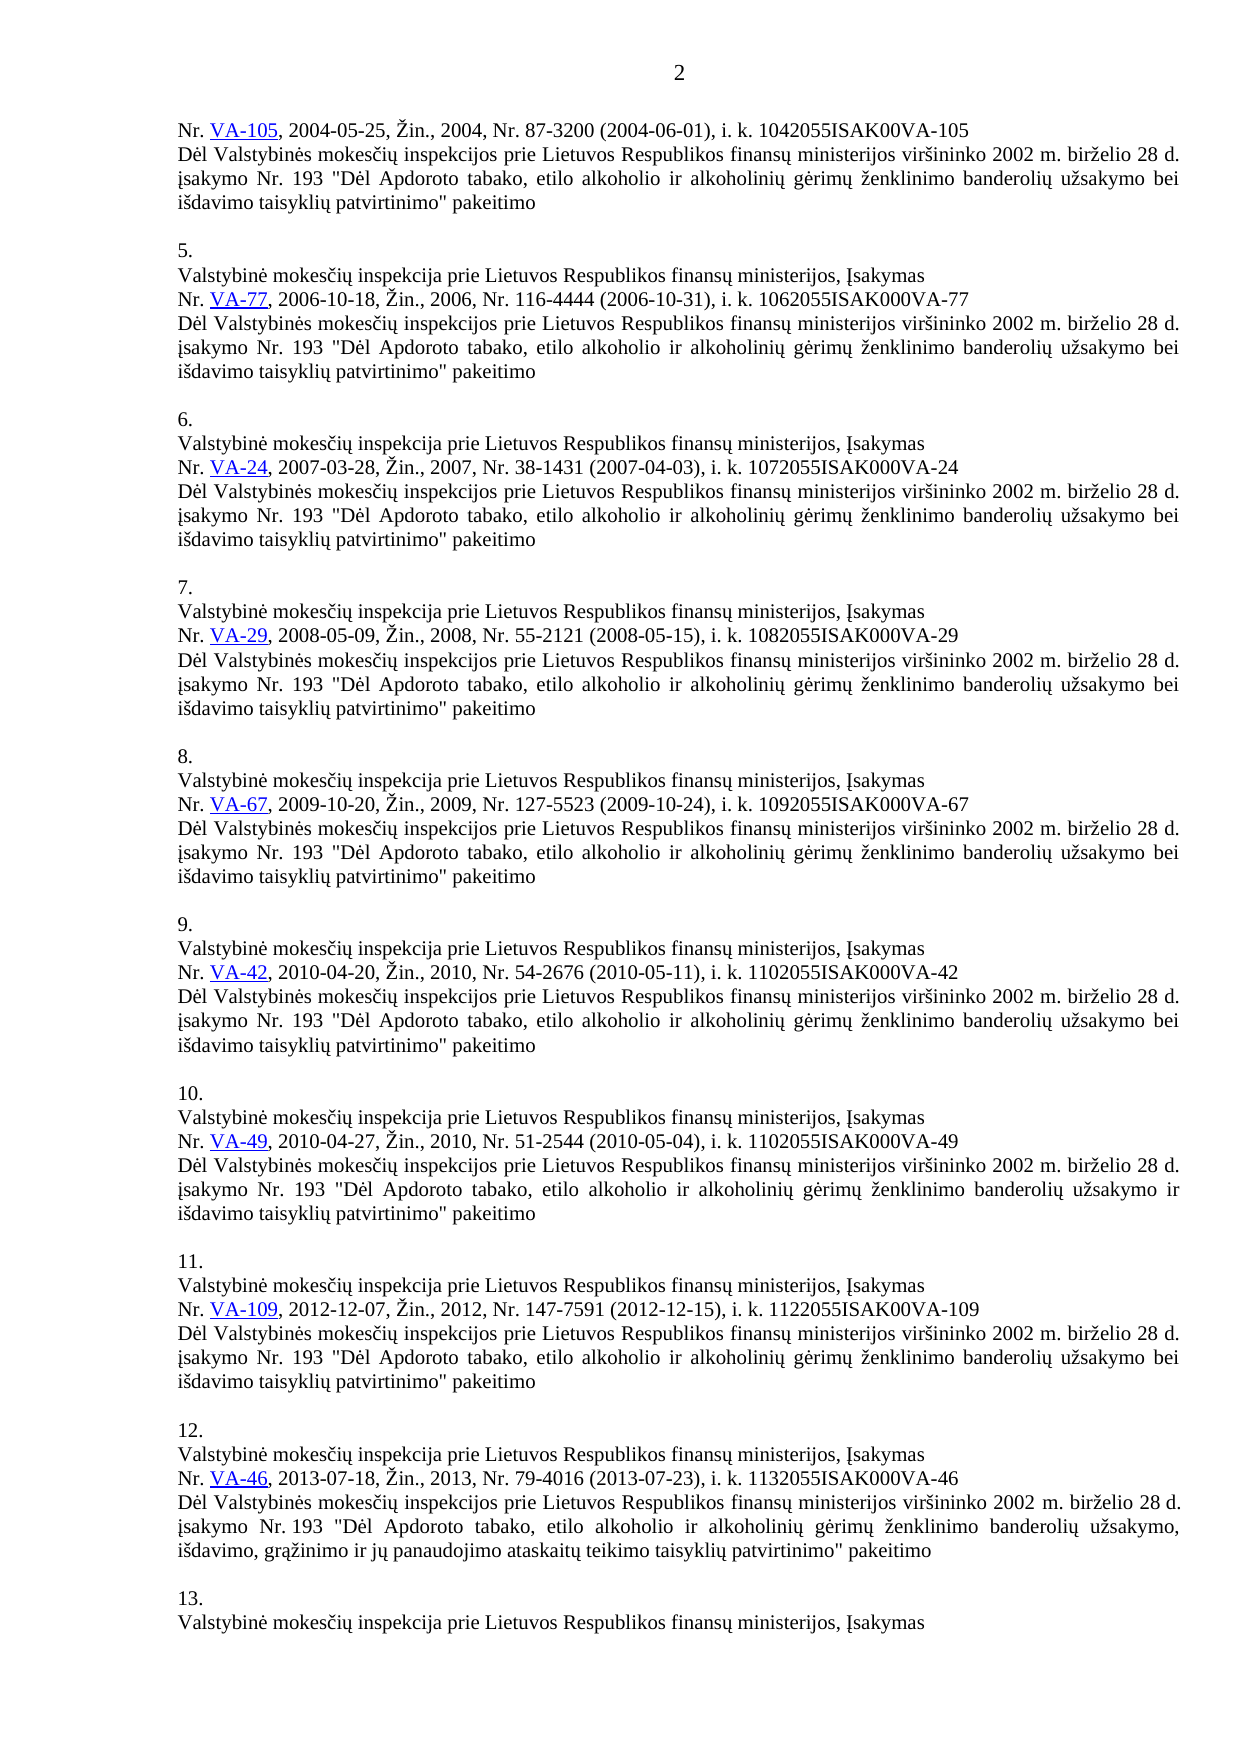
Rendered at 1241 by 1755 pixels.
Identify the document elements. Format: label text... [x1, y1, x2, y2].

text 8. [177, 744, 1181, 768]
text Valstybinė mokesčių inspekcija prie Lietuvos Respublikos finansų ministerijos, Įsakymas [177, 768, 1181, 792]
text 10. [177, 1081, 1181, 1105]
text Valstybinė mokesčių inspekcija prie Lietuvos Respublikos finansų ministerijos, Įsakymas [177, 599, 1181, 623]
text Dėl Valstybinės mokesčių inspekcijos prie Lietuvos Respublikos finansų ministerijos viršininko 2002 m. birželio 28 d. įsakymo Nr. 193 "Dėl Apdoroto tabako, etilo alkoholio ir alkoholinių gėrimų ženklinimo banderolių užsakymo bei išdavimo taisyklių patvirtinimo" pakeitimo [177, 311, 1181, 383]
text 7. [177, 575, 1181, 599]
text 6. [177, 407, 1181, 431]
text Nr. VA-46, 2013-07-18, Žin., 2013, Nr. 79-4016 (2013-07-23), i. k. 1132055ISAK000VA-46 [177, 1466, 1181, 1490]
text Dėl Valstybinės mokesčių inspekcijos prie Lietuvos Respublikos finansų ministerijos viršininko 2002 m. birželio 28 d. įsakymo Nr. 193 "Dėl Apdoroto tabako, etilo alkoholio ir alkoholinių gėrimų ženklinimo banderolių užsakymo bei išdavimo taisyklių patvirtinimo" pakeitimo [177, 479, 1181, 551]
text Valstybinė mokesčių inspekcija prie Lietuvos Respublikos finansų ministerijos, Įsakymas [177, 1442, 1181, 1466]
text Nr. VA-49, 2010-04-27, Žin., 2010, Nr. 51-2544 (2010-05-04), i. k. 1102055ISAK000VA-49 [177, 1129, 1181, 1153]
text Valstybinė mokesčių inspekcija prie Lietuvos Respublikos finansų ministerijos, Įsakymas [177, 262, 1181, 287]
text Valstybinė mokesčių inspekcija prie Lietuvos Respublikos finansų ministerijos, Įsakymas [177, 1273, 1181, 1297]
text Dėl Valstybinės mokesčių inspekcijos prie Lietuvos Respublikos finansų ministerijos viršininko 2002 m. birželio 28 d. įsakymo Nr. 193 "Dėl Apdoroto tabako, etilo alkoholio ir alkoholinių gėrimų ženklinimo banderolių užsakymo bei išdavimo taisyklių patvirtinimo" pakeitimo [177, 1321, 1181, 1393]
text Valstybinė mokesčių inspekcija prie Lietuvos Respublikos finansų ministerijos, Įsakymas [177, 936, 1181, 960]
text Dėl Valstybinės mokesčių inspekcijos prie Lietuvos Respublikos finansų ministerijos viršininko 2002 m. birželio 28 d. įsakymo Nr. 193 "Dėl Apdoroto tabako, etilo alkoholio ir alkoholinių gėrimų ženklinimo banderolių užsakymo bei išdavimo taisyklių patvirtinimo" pakeitimo [177, 647, 1181, 720]
text Dėl Valstybinės mokesčių inspekcijos prie Lietuvos Respublikos finansų ministerijos viršininko 2002 m. birželio 28 d. įsakymo Nr. 193 "Dėl Apdoroto tabako, etilo alkoholio ir alkoholinių gėrimų ženklinimo banderolių užsakymo bei išdavimo taisyklių patvirtinimo" pakeitimo [177, 142, 1181, 214]
text 13. [177, 1586, 1181, 1610]
text Valstybinė mokesčių inspekcija prie Lietuvos Respublikos finansų ministerijos, Įsakymas [177, 1105, 1181, 1129]
text Dėl Valstybinės mokesčių inspekcijos prie Lietuvos Respublikos finansų ministerijos viršininko 2002 m. birželio 28 d. įsakymo Nr. 193 "Dėl Apdoroto tabako, etilo alkoholio ir alkoholinių gėrimų ženklinimo banderolių užsakymo bei išdavimo taisyklių patvirtinimo" pakeitimo [177, 816, 1181, 888]
text Dėl Valstybinės mokesčių inspekcijos prie Lietuvos Respublikos finansų ministerijos viršininko 2002 m. birželio 28 d. įsakymo Nr. 193 "Dėl Apdoroto tabako, etilo alkoholio ir alkoholinių gėrimų ženklinimo banderolių užsakymo ir išdavimo taisyklių patvirtinimo" pakeitimo [177, 1153, 1181, 1225]
text Nr. VA-67, 2009-10-20, Žin., 2009, Nr. 127-5523 (2009-10-24), i. k. 1092055ISAK000VA-67 [177, 792, 1181, 816]
text 12. [177, 1417, 1181, 1442]
text Dėl Valstybinės mokesčių inspekcijos prie Lietuvos Respublikos finansų ministerijos viršininko 2002 m. birželio 28 d. įsakymo Nr. 193 "Dėl Apdoroto tabako, etilo alkoholio ir alkoholinių gėrimų ženklinimo banderolių užsakymo bei išdavimo taisyklių patvirtinimo" pakeitimo [177, 984, 1181, 1057]
text Nr. VA-29, 2008-05-09, Žin., 2008, Nr. 55-2121 (2008-05-15), i. k. 1082055ISAK000VA-29 [177, 623, 1181, 647]
text Dėl Valstybinės mokesčių inspekcijos prie Lietuvos Respublikos finansų ministerijos viršininko 2002 m. birželio 28 d. įsakymo Nr. 193 "Dėl Apdoroto tabako, etilo alkoholio ir alkoholinių gėrimų ženklinimo banderolių užsakymo, išdavimo, grąžinimo ir jų panaudojimo ataskaitų teikimo taisyklių patvirtinimo" pakeitimo [177, 1490, 1181, 1562]
text Nr. VA-105, 2004-05-25, Žin., 2004, Nr. 87-3200 (2004-06-01), i. k. 1042055ISAK00VA-105 [177, 118, 1181, 142]
text Valstybinė mokesčių inspekcija prie Lietuvos Respublikos finansų ministerijos, Įsakymas [177, 431, 1181, 455]
text Nr. VA-24, 2007-03-28, Žin., 2007, Nr. 38-1431 (2007-04-03), i. k. 1072055ISAK000VA-24 [177, 455, 1181, 479]
text Nr. VA-77, 2006-10-18, Žin., 2006, Nr. 116-4444 (2006-10-31), i. k. 1062055ISAK000VA-77 [177, 287, 1181, 311]
text Nr. VA-109, 2012-12-07, Žin., 2012, Nr. 147-7591 (2012-12-15), i. k. 1122055ISAK00VA-109 [177, 1297, 1181, 1321]
text 9. [177, 912, 1181, 936]
text Valstybinė mokesčių inspekcija prie Lietuvos Respublikos finansų ministerijos, Įsakymas [177, 1610, 1181, 1634]
text 5. [177, 238, 1181, 262]
text Nr. VA-42, 2010-04-20, Žin., 2010, Nr. 54-2676 (2010-05-11), i. k. 1102055ISAK000VA-42 [177, 960, 1181, 984]
text 11. [177, 1249, 1181, 1273]
